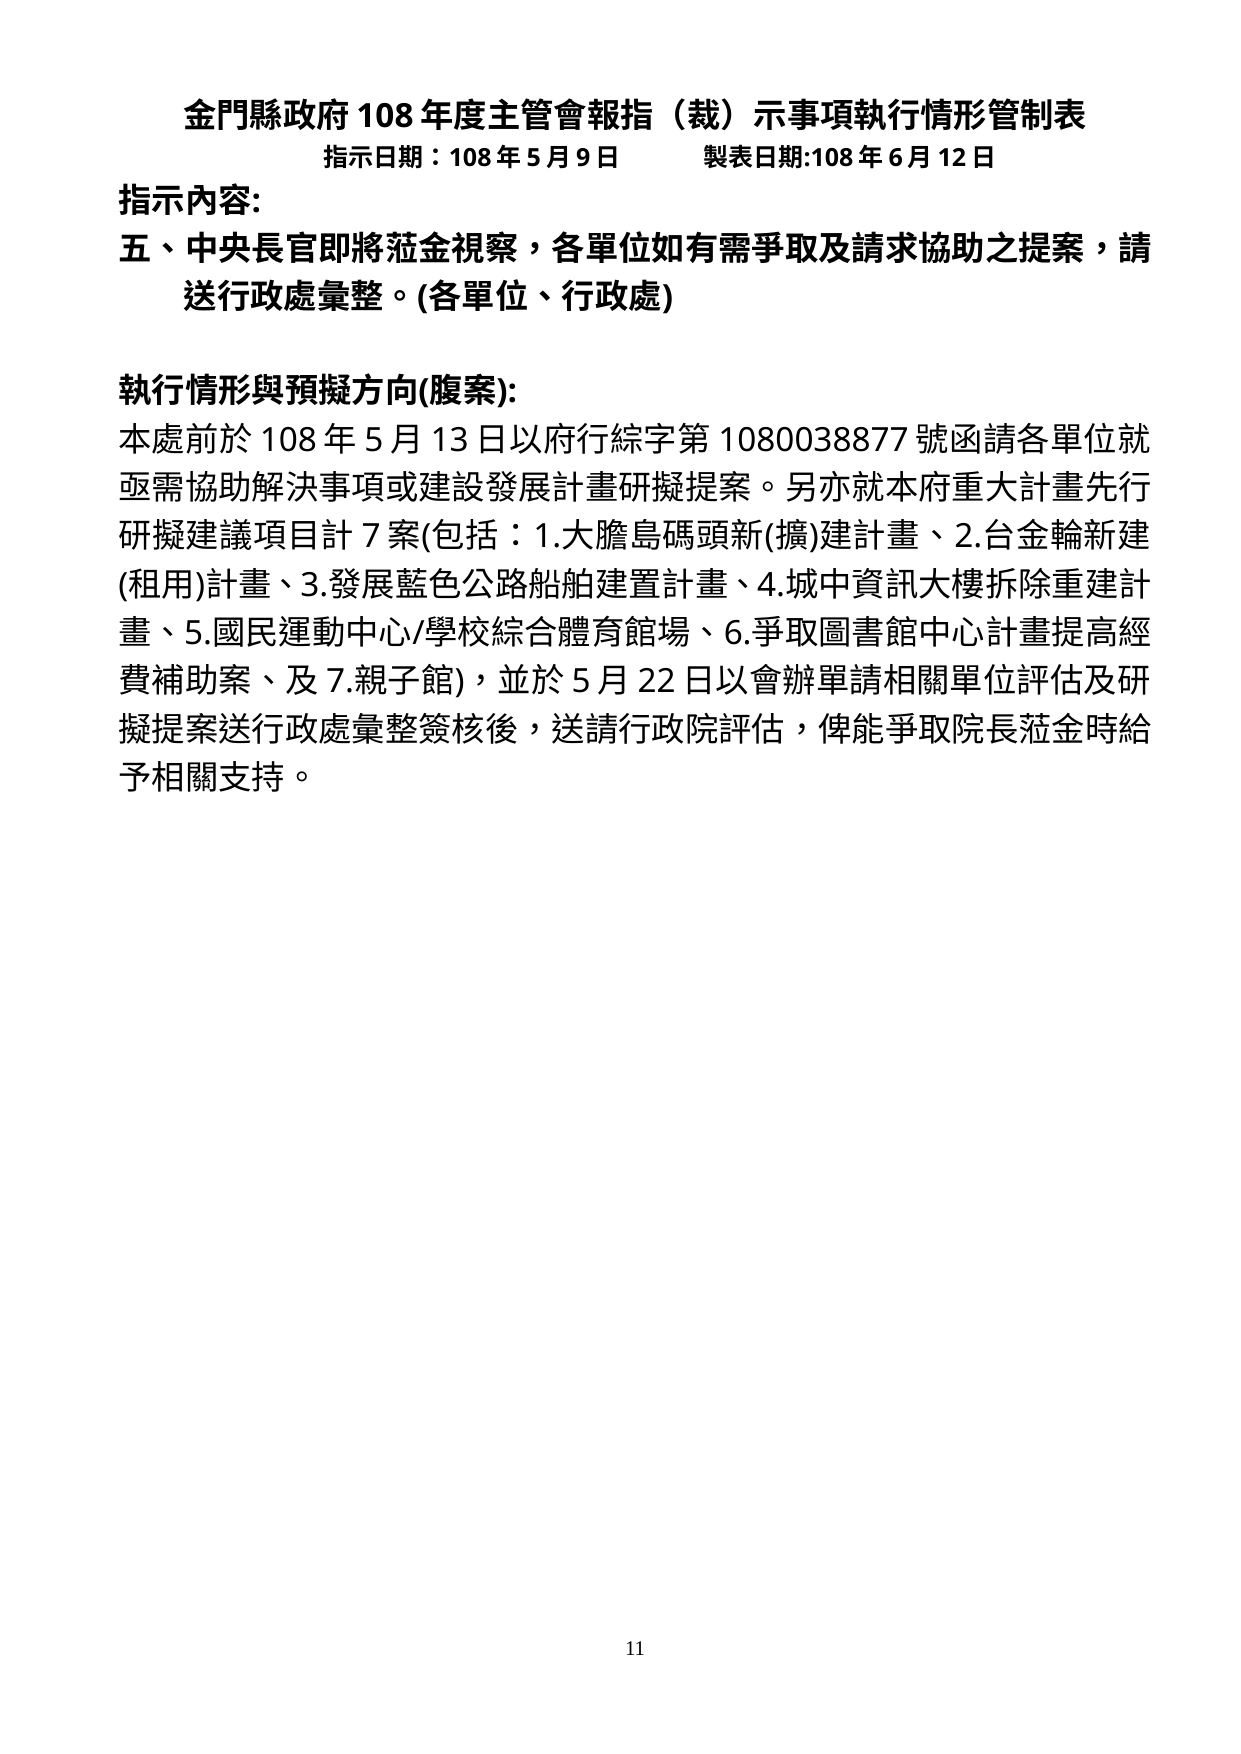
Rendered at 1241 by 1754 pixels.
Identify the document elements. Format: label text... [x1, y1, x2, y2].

text 執行情形與預擬方向(腹案): [118, 364, 1152, 412]
text 指示內容: [118, 173, 1152, 222]
text 本處前於108年5月13日以府行綜字第1080038877號函請各單位就亟需協助解決事項或建設發展計畫研擬提案。另亦就本府重大計畫先行研擬建議項目計7案(包括：1.大膽島碼頭新(擴)建計畫、2.台金輪新建(租用)計畫、3.發展藍色公路船舶建置計畫、4.城中資訊大樓拆除重建計畫、5.國民運動中心/學校綜合體育館場、6.爭取圖書館中心計畫提高經費補助案、及7.親子館)，並於5月22日以會辦單請相關單位評估及研擬提案送行政處彙整簽核後，送請行政院評估，俾能爭取院長蒞金時給予相關支持。 [118, 412, 1152, 799]
text 五、中央長官即將蒞金視察，各單位如有需爭取及請求協助之提案，請送行政處彙整。(各單位、行政處) [118, 222, 1152, 318]
